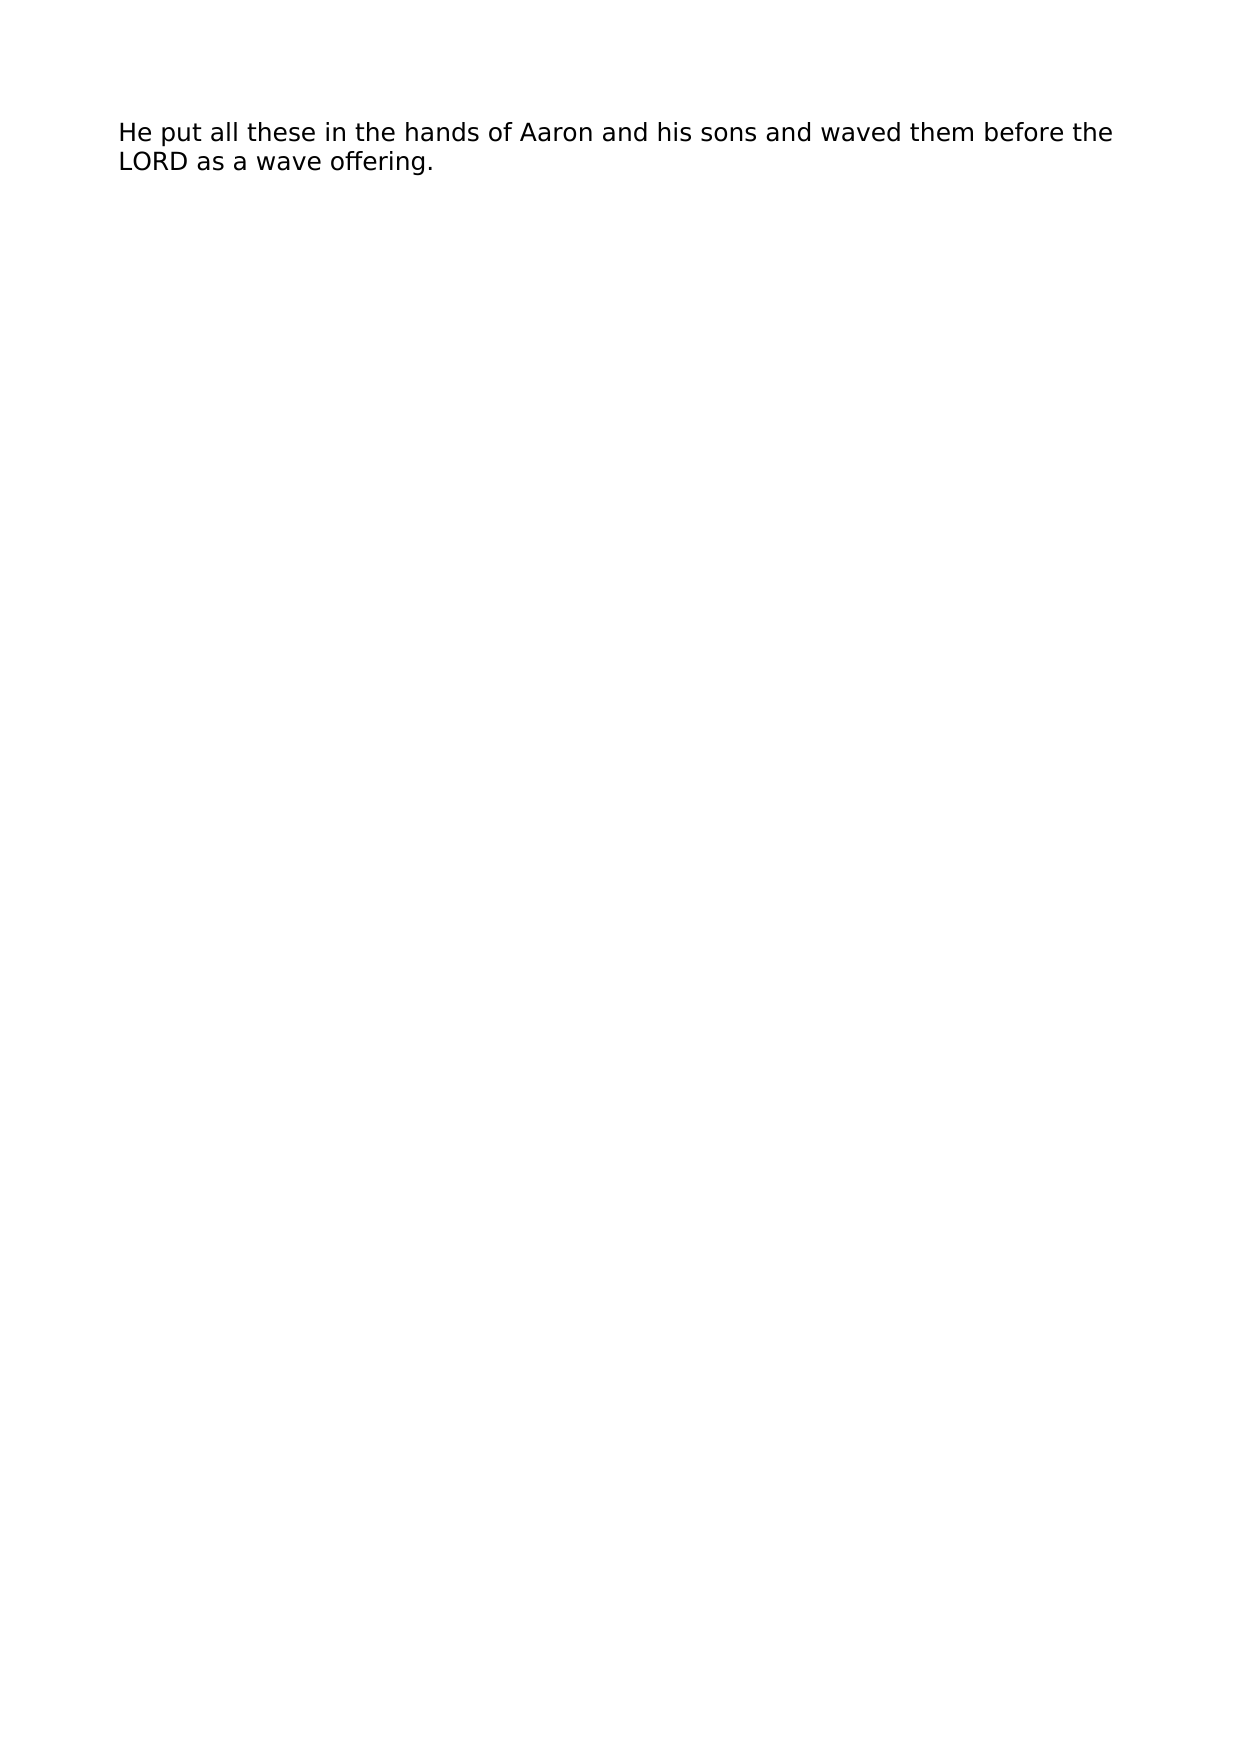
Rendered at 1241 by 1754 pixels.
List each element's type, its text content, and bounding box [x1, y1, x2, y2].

text He put all these in the hands of Aaron and his sons and waved them before the LORD as a wave offering. [118, 118, 1122, 176]
